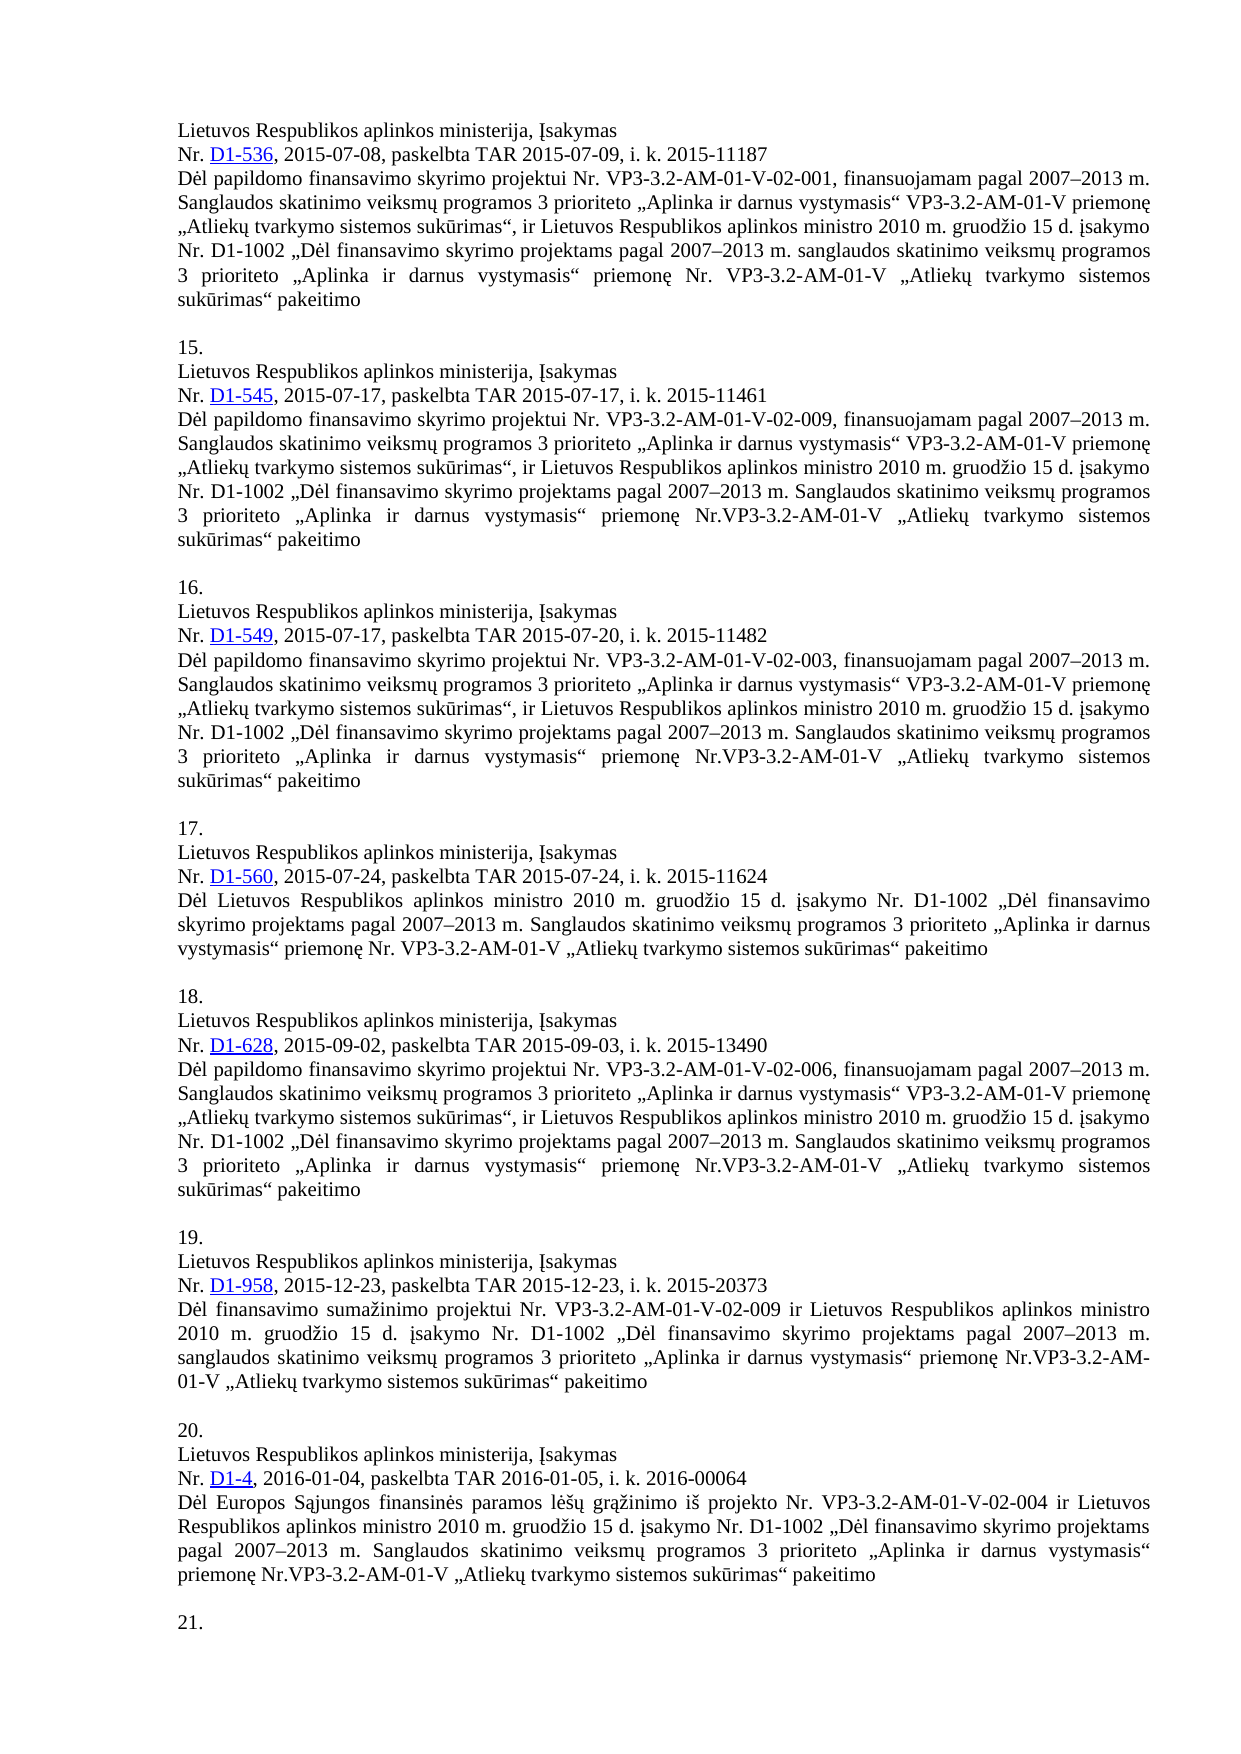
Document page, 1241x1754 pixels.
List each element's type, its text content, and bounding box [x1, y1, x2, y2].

text Lietuvos Respublikos aplinkos ministerija, Įsakymas [177, 599, 1152, 623]
text Nr. D1-628, 2015-09-02, paskelbta TAR 2015-09-03, i. k. 2015-13490 [177, 1032, 1152, 1057]
text Dėl papildomo finansavimo skyrimo projektui Nr. VP3-3.2-AM-01-V-02-006, finansuojamam pagal 2007–2013 m. Sanglaudos skatinimo veiksmų programos 3 prioriteto „Aplinka ir darnus vystymasis“ VP3-3.2-AM-01-V priemonę „Atliekų tvarkymo sistemos sukūrimas“, ir Lietuvos Respublikos aplinkos ministro 2010 m. gruodžio 15 d. įsakymo Nr. D1-1002 „Dėl finansavimo skyrimo projektams pagal 2007–2013 m. Sanglaudos skatinimo veiksmų programos 3 prioriteto „Aplinka ir darnus vystymasis“ priemonę Nr.VP3-3.2-AM-01-V „Atliekų tvarkymo sistemos sukūrimas“ pakeitimo [177, 1057, 1152, 1201]
text Dėl Europos Sąjungos finansinės paramos lėšų grąžinimo iš projekto Nr. VP3-3.2-AM-01-V-02-004 ir Lietuvos Respublikos aplinkos ministro 2010 m. gruodžio 15 d. įsakymo Nr. D1-1002 „Dėl finansavimo skyrimo projektams pagal 2007–2013 m. Sanglaudos skatinimo veiksmų programos 3 prioriteto „Aplinka ir darnus vystymasis“ priemonę Nr.VP3-3.2-AM-01-V „Atliekų tvarkymo sistemos sukūrimas“ pakeitimo [177, 1490, 1152, 1586]
text Nr. D1-958, 2015-12-23, paskelbta TAR 2015-12-23, i. k. 2015-20373 [177, 1273, 1152, 1297]
text Dėl finansavimo sumažinimo projektui Nr. VP3-3.2-AM-01-V-02-009 ir Lietuvos Respublikos aplinkos ministro 2010 m. gruodžio 15 d. įsakymo Nr. D1-1002 „Dėl finansavimo skyrimo projektams pagal 2007–2013 m. sanglaudos skatinimo veiksmų programos 3 prioriteto „Aplinka ir darnus vystymasis“ priemonę Nr.VP3-3.2-AM-01-V „Atliekų tvarkymo sistemos sukūrimas“ pakeitimo [177, 1297, 1152, 1393]
text 17. [177, 816, 1152, 840]
text Nr. D1-545, 2015-07-17, paskelbta TAR 2015-07-17, i. k. 2015-11461 [177, 383, 1152, 407]
text Nr. D1-549, 2015-07-17, paskelbta TAR 2015-07-20, i. k. 2015-11482 [177, 623, 1152, 647]
text 18. [177, 984, 1152, 1008]
text 16. [177, 575, 1152, 599]
text Lietuvos Respublikos aplinkos ministerija, Įsakymas [177, 1442, 1152, 1466]
text Nr. D1-4, 2016-01-04, paskelbta TAR 2016-01-05, i. k. 2016-00064 [177, 1466, 1152, 1490]
text Dėl papildomo finansavimo skyrimo projektui Nr. VP3-3.2-AM-01-V-02-009, finansuojamam pagal 2007–2013 m. Sanglaudos skatinimo veiksmų programos 3 prioriteto „Aplinka ir darnus vystymasis“ VP3-3.2-AM-01-V priemonę „Atliekų tvarkymo sistemos sukūrimas“, ir Lietuvos Respublikos aplinkos ministro 2010 m. gruodžio 15 d. įsakymo Nr. D1-1002 „Dėl finansavimo skyrimo projektams pagal 2007–2013 m. Sanglaudos skatinimo veiksmų programos 3 prioriteto „Aplinka ir darnus vystymasis“ priemonę Nr.VP3-3.2-AM-01-V „Atliekų tvarkymo sistemos sukūrimas“ pakeitimo [177, 407, 1152, 551]
text Lietuvos Respublikos aplinkos ministerija, Įsakymas [177, 1008, 1152, 1032]
text Lietuvos Respublikos aplinkos ministerija, Įsakymas [177, 840, 1152, 864]
text 20. [177, 1417, 1152, 1442]
text Dėl papildomo finansavimo skyrimo projektui Nr. VP3-3.2-AM-01-V-02-003, finansuojamam pagal 2007–2013 m. Sanglaudos skatinimo veiksmų programos 3 prioriteto „Aplinka ir darnus vystymasis“ VP3-3.2-AM-01-V priemonę „Atliekų tvarkymo sistemos sukūrimas“, ir Lietuvos Respublikos aplinkos ministro 2010 m. gruodžio 15 d. įsakymo Nr. D1-1002 „Dėl finansavimo skyrimo projektams pagal 2007–2013 m. Sanglaudos skatinimo veiksmų programos 3 prioriteto „Aplinka ir darnus vystymasis“ priemonę Nr.VP3-3.2-AM-01-V „Atliekų tvarkymo sistemos sukūrimas“ pakeitimo [177, 647, 1152, 792]
text Nr. D1-536, 2015-07-08, paskelbta TAR 2015-07-09, i. k. 2015-11187 [177, 142, 1152, 166]
text 19. [177, 1225, 1152, 1249]
text 21. [177, 1610, 1152, 1634]
text Dėl Lietuvos Respublikos aplinkos ministro 2010 m. gruodžio 15 d. įsakymo Nr. D1-1002 „Dėl finansavimo skyrimo projektams pagal 2007–2013 m. Sanglaudos skatinimo veiksmų programos 3 prioriteto „Aplinka ir darnus vystymasis“ priemonę Nr. VP3-3.2-AM-01-V „Atliekų tvarkymo sistemos sukūrimas“ pakeitimo [177, 888, 1152, 960]
text 15. [177, 335, 1152, 359]
text Nr. D1-560, 2015-07-24, paskelbta TAR 2015-07-24, i. k. 2015-11624 [177, 864, 1152, 888]
text Lietuvos Respublikos aplinkos ministerija, Įsakymas [177, 1249, 1152, 1273]
text Dėl papildomo finansavimo skyrimo projektui Nr. VP3-3.2-AM-01-V-02-001, finansuojamam pagal 2007–2013 m. Sanglaudos skatinimo veiksmų programos 3 prioriteto „Aplinka ir darnus vystymasis“ VP3-3.2-AM-01-V priemonę „Atliekų tvarkymo sistemos sukūrimas“, ir Lietuvos Respublikos aplinkos ministro 2010 m. gruodžio 15 d. įsakymo Nr. D1-1002 „Dėl finansavimo skyrimo projektams pagal 2007–2013 m. sanglaudos skatinimo veiksmų programos 3 prioriteto „Aplinka ir darnus vystymasis“ priemonę Nr. VP3-3.2-AM-01-V „Atliekų tvarkymo sistemos sukūrimas“ pakeitimo [177, 166, 1152, 311]
text Lietuvos Respublikos aplinkos ministerija, Įsakymas [177, 359, 1152, 383]
text Lietuvos Respublikos aplinkos ministerija, Įsakymas [177, 118, 1152, 142]
